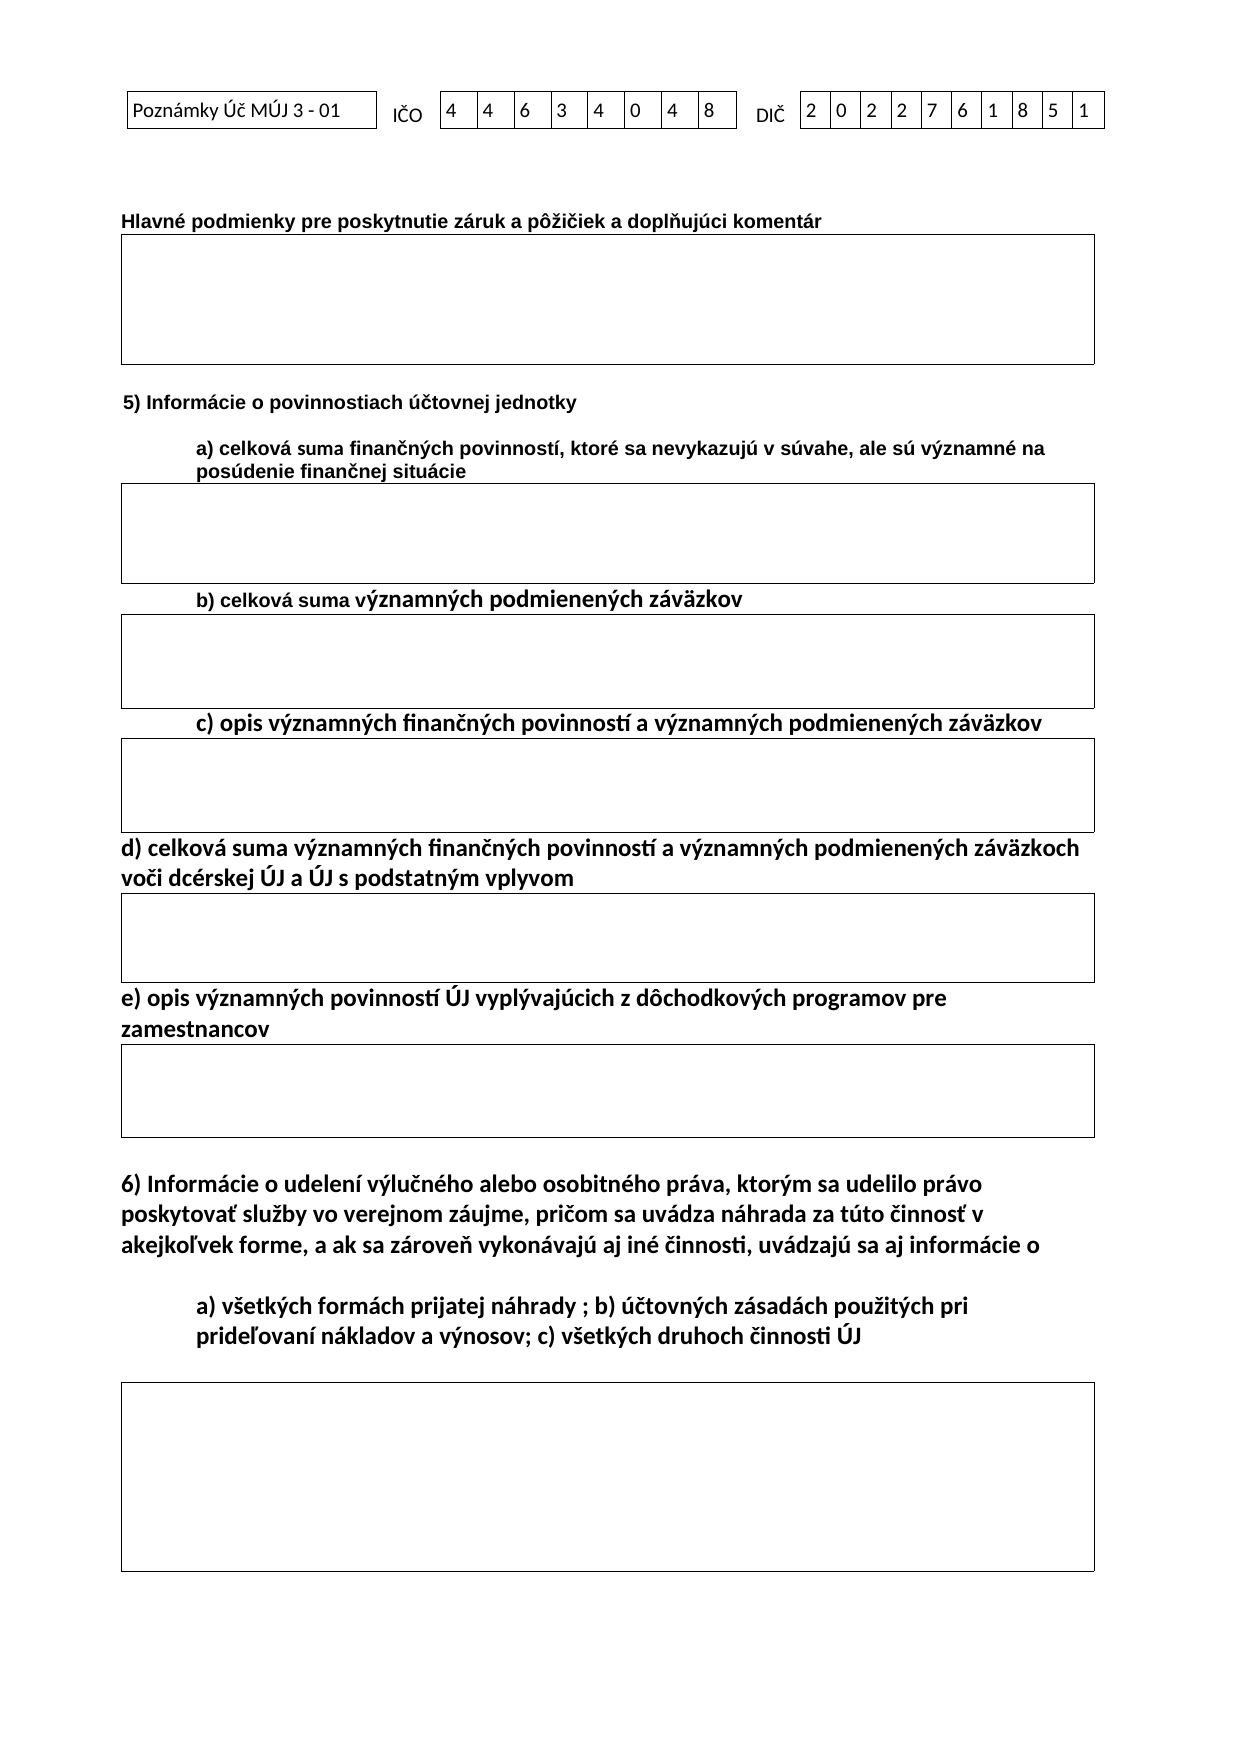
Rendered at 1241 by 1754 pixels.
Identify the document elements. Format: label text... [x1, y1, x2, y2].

text e) opis významných povinností ÚJ vyplývajúcich z dôchodkových programov pre zamestnancov [121, 983, 1094, 1043]
table_header [122, 1045, 1094, 1137]
text a) celková suma finančných povinností, ktoré sa nevykazujú v súvahe, ale sú významné na posúdenie finančnej situácie [196, 435, 1094, 483]
table_header [122, 235, 1094, 364]
text 6) Informácie o udelení výlučného alebo osobitného práva, ktorým sa udelilo právo poskytovať služby vo verejnom záujme, pričom sa uvádza náhrada za túto činnosť v akejkoľvek forme, a ak sa zároveň vykonávajú aj iné činnosti, uvádzajú sa aj informácie o [121, 1168, 1094, 1259]
table_header [122, 739, 1094, 832]
text d) celková suma významných finančných povinností a významných podmienených záväzkoch voči dcérskej ÚJ a ÚJ s podstatným vplyvom [121, 833, 1094, 893]
text a) všetkých formách prijatej náhrady ; b) účtovných zásadách použitých pri prideľovaní nákladov a výnosov; c) všetkých druhoch činnosti ÚJ [196, 1290, 1094, 1351]
text 5) Informácie o povinnostiach účtovnej jednotky [123, 393, 1094, 413]
table_header [122, 1383, 1094, 1571]
text c) opis významných finančných povinností a významných podmienených záväzkov [196, 709, 1094, 738]
text Hlavné podmienky pre poskytnutie záruk a pôžičiek a doplňujúci komentár [121, 204, 1094, 234]
table_header [122, 615, 1094, 707]
text b) celková suma významných podmienených záväzkov [196, 584, 1094, 614]
table_header [122, 484, 1094, 583]
table_header [122, 894, 1094, 982]
